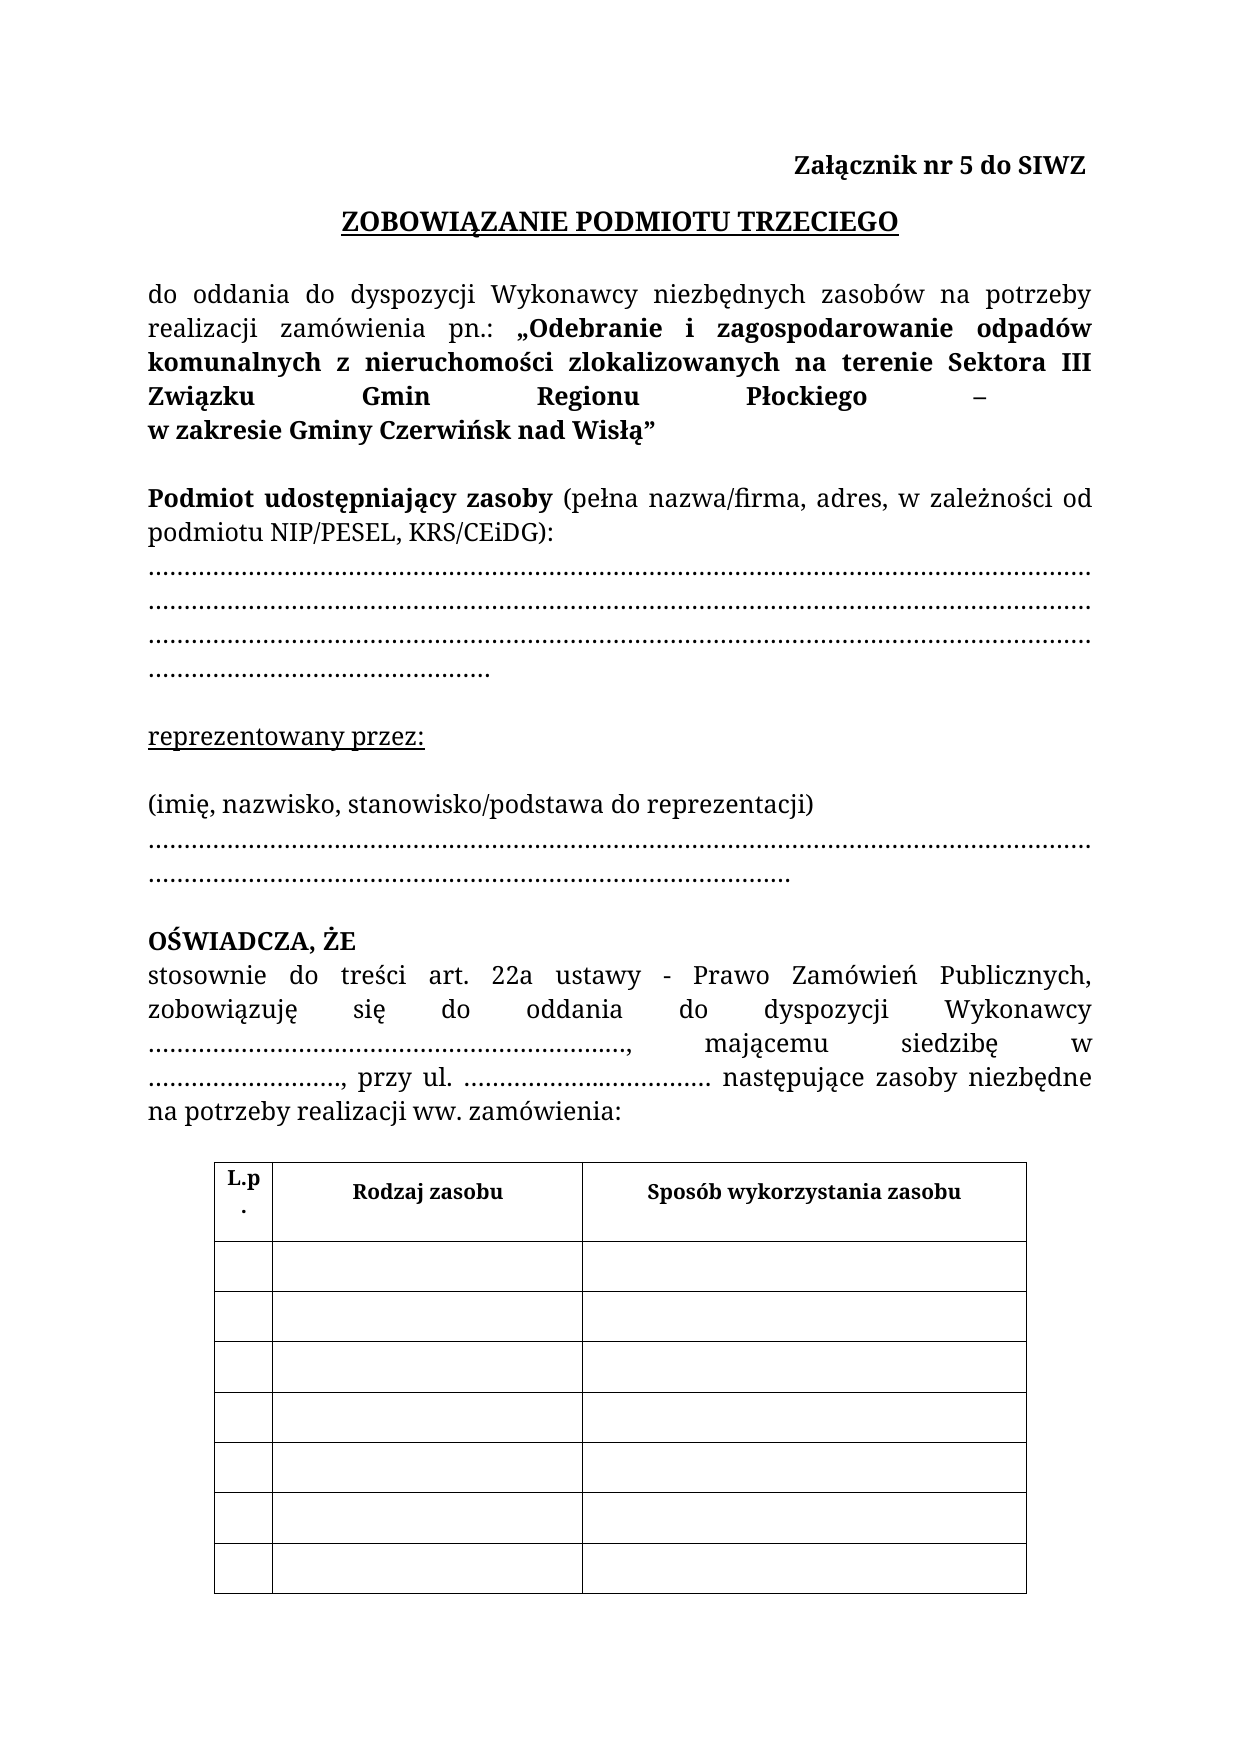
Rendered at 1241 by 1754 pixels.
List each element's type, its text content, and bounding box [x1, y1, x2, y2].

table_cell [273, 1493, 582, 1542]
table_header Rodzaj zasobu [273, 1163, 582, 1241]
text Podmiot udostępniający zasoby (pełna nazwa/firma, adres, w zależności od podmiotu NIP/PESEL, KRS/CEiDG): [148, 481, 1093, 549]
text reprezentowany przez: [148, 719, 1093, 753]
text OŚWIADCZA, ŻE [148, 923, 1093, 957]
table_cell [583, 1443, 1026, 1492]
table_cell [215, 1493, 272, 1542]
table_cell [583, 1342, 1026, 1392]
text ZOBOWIĄZANIE PODMIOTU TRZECIEGO [148, 202, 1093, 239]
table_cell [215, 1292, 272, 1341]
text stosownie do treści art. 22a ustawy - Prawo Zamówień Publicznych, zobowiązuję się do oddania do dyspozycji Wykonawcy ……………………………………………………….…, mającemu siedzibę w ………………………, przy ul. ………………..…………… następujące zasoby niezbędne na potrzeby realizacji ww. zamówienia: [148, 957, 1093, 1128]
table_cell [215, 1342, 272, 1392]
text (imię, nazwisko, stanowisko/podstawa do reprezentacji) [148, 787, 1093, 821]
table_cell [273, 1292, 582, 1341]
table_cell [273, 1544, 582, 1593]
table_cell [583, 1292, 1026, 1341]
table_cell [215, 1393, 272, 1442]
table_cell [273, 1342, 582, 1392]
table_cell [583, 1393, 1026, 1442]
table_cell [273, 1393, 582, 1442]
table_header L.p. [215, 1163, 272, 1241]
table_cell [215, 1443, 272, 1492]
text Załącznik nr 5 do SIWZ [148, 148, 1093, 182]
text do oddania do dyspozycji Wykonawcy niezbędnych zasobów na potrzeby realizacji zamówienia pn.: „Odebranie i zagospodarowanie odpadów komunalnych z nieruchomości zlokalizowanych na terenie Sektora III Związku Gmin Regionu Płockiego – w zakresie Gminy Czerwińsk nad Wisłą” [148, 276, 1093, 447]
text ………………………………………………………………………………………………………………………………………………………………………………………………………………………………………………………………………………………………………………………………………………………………………………………………………… [148, 549, 1093, 685]
text …………………………………………………………………………………………………………………………………………………………………………………………………… [148, 821, 1093, 889]
table_cell [215, 1242, 272, 1291]
table_cell [273, 1443, 582, 1492]
table_header Sposób wykorzystania zasobu [583, 1163, 1026, 1241]
table_cell [273, 1242, 582, 1291]
table_cell [583, 1493, 1026, 1542]
table_cell [215, 1544, 272, 1593]
table_cell [583, 1544, 1026, 1593]
table_cell [583, 1242, 1026, 1291]
